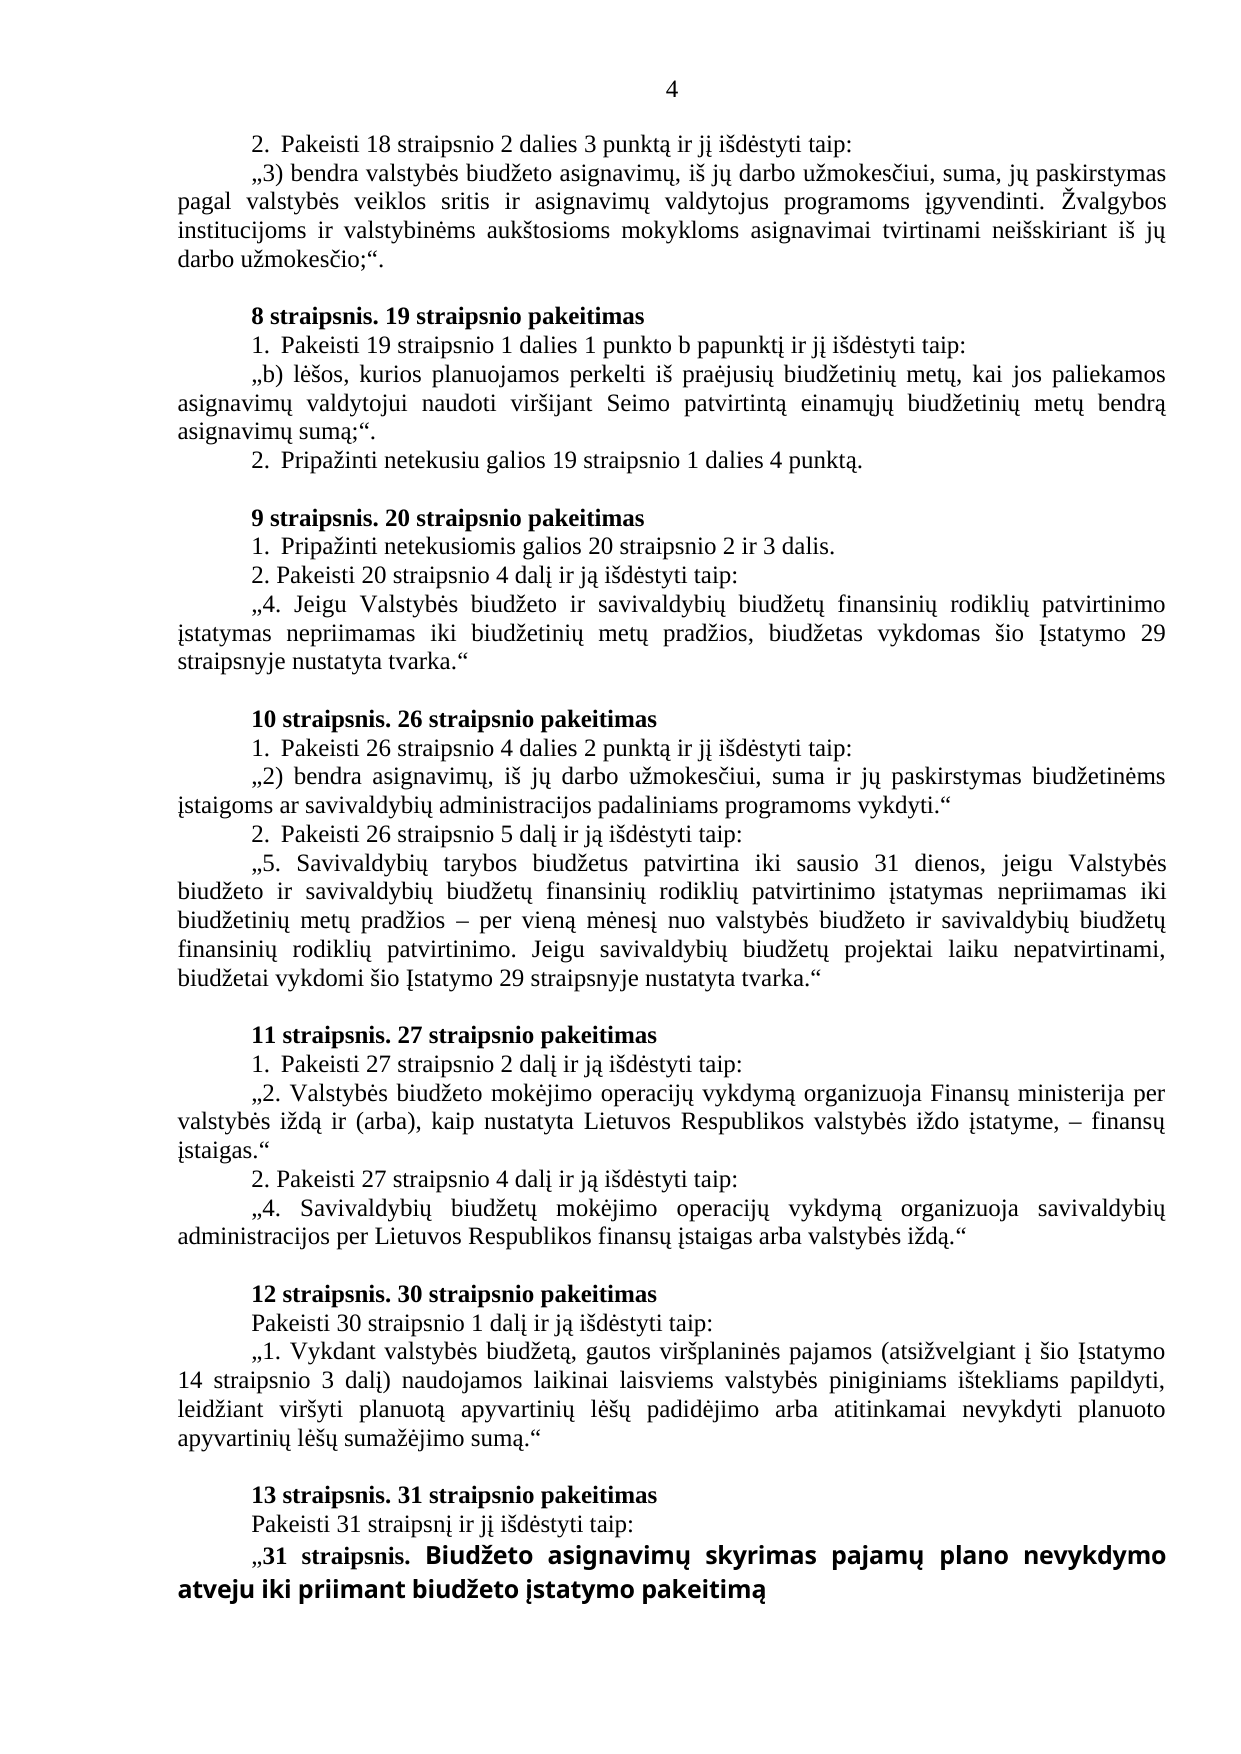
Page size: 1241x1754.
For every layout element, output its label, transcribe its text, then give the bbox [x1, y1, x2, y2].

text „b) lėšos, kurios planuojamos perkelti iš praėjusių biudžetinių metų, kai jos paliekamos asignavimų valdytojui naudoti viršijant Seimo patvirtintą einamųjų biudžetinių metų bendrą asignavimų sumą;“. [177, 359, 1167, 445]
text 13 straipsnis. 31 straipsnio pakeitimas [177, 1480, 1167, 1509]
text „2) bendra asignavimų, iš jų darbo užmokesčiui, suma ir jų paskirstymas biudžetinėms įstaigoms ar savivaldybių administracijos padaliniams programoms vykdyti.“ [177, 761, 1167, 819]
text 2. Pakeisti 20 straipsnio 4 dalį ir ją išdėstyti taip: [177, 560, 1167, 589]
text „5. Savivaldybių tarybos biudžetus patvirtina iki sausio 31 dienos, jeigu Valstybės biudžeto ir savivaldybių biudžetų finansinių rodiklių patvirtinimo įstatymas nepriimamas iki biudžetinių metų pradžios – per vieną mėnesį nuo valstybės biudžeto ir savivaldybių biudžetų finansinių rodiklių patvirtinimo. Jeigu savivaldybių biudžetų projektai laiku nepatvirtinami, biudžetai vykdomi šio Įstatymo 29 straipsnyje nustatyta tvarka.“ [177, 848, 1167, 991]
text 12 straipsnis. 30 straipsnio pakeitimas [177, 1279, 1167, 1308]
text 2. Pakeisti 27 straipsnio 4 dalį ir ją išdėstyti taip: [177, 1164, 1167, 1193]
text „4. Savivaldybių biudžetų mokėjimo operacijų vykdymą organizuoja savivaldybių administracijos per Lietuvos Respublikos finansų įstaigas arba valstybės iždą.“ [177, 1193, 1167, 1250]
text 2. Pakeisti 26 straipsnio 5 dalį ir ją išdėstyti taip: [177, 819, 1167, 848]
text „3) bendra valstybės biudžeto asignavimų, iš jų darbo užmokesčiui, suma, jų paskirstymas pagal valstybės veiklos sritis ir asignavimų valdytojus programoms įgyvendinti. Žvalgybos institucijoms ir valstybinėms aukštosioms mokykloms asignavimai tvirtinami neišskiriant iš jų darbo užmokesčio;“. [177, 158, 1167, 273]
text „4. Jeigu Valstybės biudžeto ir savivaldybių biudžetų finansinių rodiklių patvirtinimo įstatymas nepriimamas iki biudžetinių metų pradžios, biudžetas vykdomas šio Įstatymo 29 straipsnyje nustatyta tvarka.“ [177, 589, 1167, 675]
text 11 straipsnis. 27 straipsnio pakeitimas [177, 1020, 1167, 1049]
text Pakeisti 31 straipsnį ir jį išdėstyti taip: [177, 1509, 1167, 1538]
text „1. Vykdant valstybės biudžetą, gautos viršplaninės pajamos (atsižvelgiant į šio Įstatymo 14 straipsnio 3 dalį) naudojamos laikinai laisviems valstybės piniginiams ištekliams papildyti, leidžiant viršyti planuotą apyvartinių lėšų padidėjimo arba atitinkamai nevykdyti planuoto apyvartinių lėšų sumažėjimo sumą.“ [177, 1336, 1167, 1451]
text 8 straipsnis. 19 straipsnio pakeitimas [177, 301, 1167, 330]
text 1. Pakeisti 19 straipsnio 1 dalies 1 punkto b papunktį ir jį išdėstyti taip: [177, 330, 1167, 359]
text 9 straipsnis. 20 straipsnio pakeitimas [177, 503, 1167, 531]
text 1. Pakeisti 27 straipsnio 2 dalį ir ją išdėstyti taip: [177, 1049, 1167, 1078]
text 1. Pripažinti netekusiomis galios 20 straipsnio 2 ir 3 dalis. [177, 531, 1167, 560]
text „31 straipsnis. Biudžeto asignavimų skyrimas pajamų plano nevykdymo atveju iki priimant biudžeto įstatymo pakeitimą [177, 1538, 1167, 1606]
text 2. Pripažinti netekusiu galios 19 straipsnio 1 dalies 4 punktą. [177, 445, 1167, 474]
text 2. Pakeisti 18 straipsnio 2 dalies 3 punktą ir jį išdėstyti taip: [177, 129, 1167, 158]
text 10 straipsnis. 26 straipsnio pakeitimas [177, 704, 1167, 733]
text Pakeisti 30 straipsnio 1 dalį ir ją išdėstyti taip: [177, 1308, 1167, 1336]
text „2. Valstybės biudžeto mokėjimo operacijų vykdymą organizuoja Finansų ministerija per valstybės iždą ir (arba), kaip nustatyta Lietuvos Respublikos valstybės iždo įstatyme, – finansų įstaigas.“ [177, 1078, 1167, 1164]
text 1. Pakeisti 26 straipsnio 4 dalies 2 punktą ir jį išdėstyti taip: [177, 733, 1167, 761]
